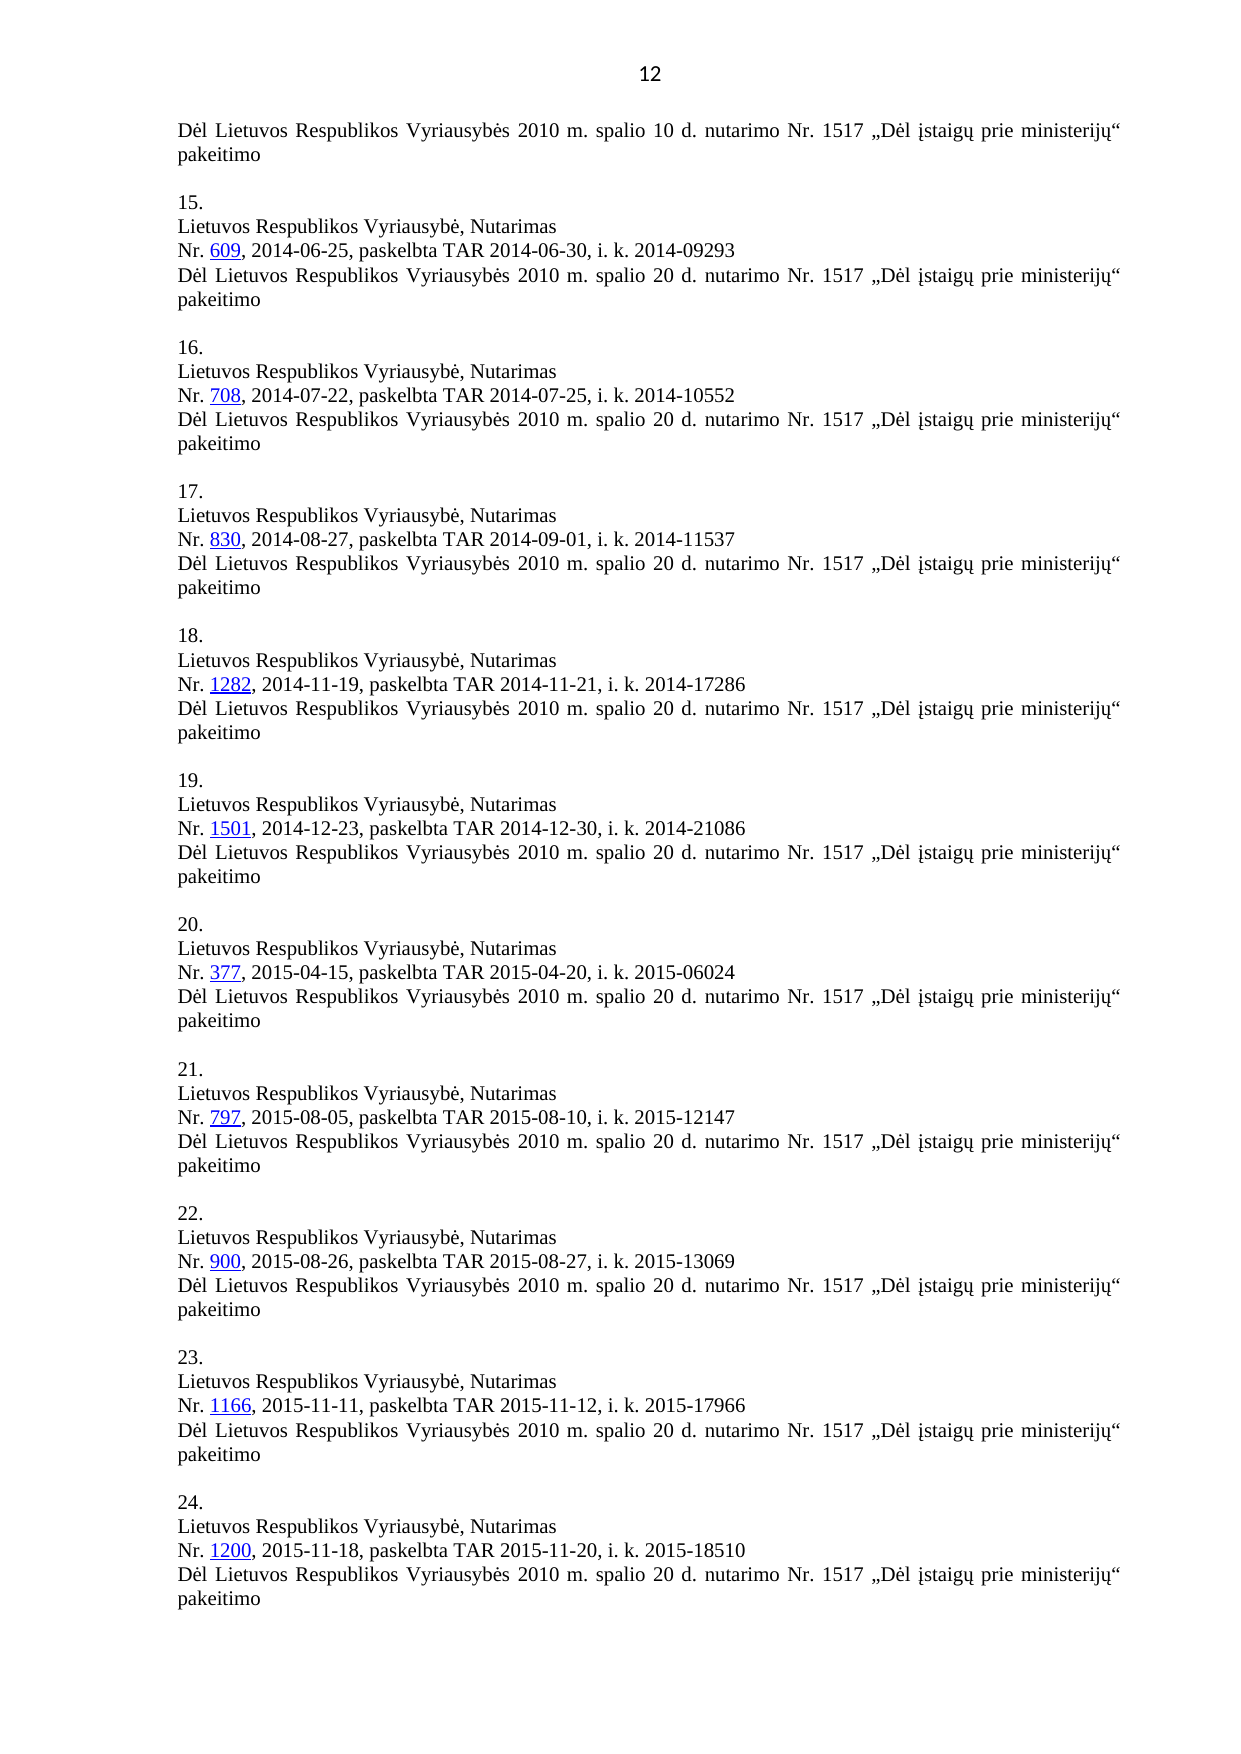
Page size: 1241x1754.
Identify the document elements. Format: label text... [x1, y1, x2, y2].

text Lietuvos Respublikos Vyriausybė, Nutarimas [177, 792, 1122, 816]
text Dėl Lietuvos Respublikos Vyriausybės 2010 m. spalio 10 d. nutarimo Nr. 1517 „Dėl įstaigų prie ministerijų“ pakeitimo [177, 118, 1122, 166]
text Lietuvos Respublikos Vyriausybė, Nutarimas [177, 647, 1122, 672]
text Dėl Lietuvos Respublikos Vyriausybės 2010 m. spalio 20 d. nutarimo Nr. 1517 „Dėl įstaigų prie ministerijų“ pakeitimo [177, 1273, 1122, 1321]
text 18. [177, 623, 1122, 647]
text Nr. 830, 2014-08-27, paskelbta TAR 2014-09-01, i. k. 2014-11537 [177, 527, 1122, 551]
text Nr. 377, 2015-04-15, paskelbta TAR 2015-04-20, i. k. 2015-06024 [177, 960, 1122, 984]
text Dėl Lietuvos Respublikos Vyriausybės 2010 m. spalio 20 d. nutarimo Nr. 1517 „Dėl įstaigų prie ministerijų“ pakeitimo [177, 1129, 1122, 1177]
text Dėl Lietuvos Respublikos Vyriausybės 2010 m. spalio 20 d. nutarimo Nr. 1517 „Dėl įstaigų prie ministerijų“ pakeitimo [177, 551, 1122, 599]
text Lietuvos Respublikos Vyriausybė, Nutarimas [177, 1225, 1122, 1249]
text Nr. 900, 2015-08-26, paskelbta TAR 2015-08-27, i. k. 2015-13069 [177, 1249, 1122, 1273]
text Nr. 708, 2014-07-22, paskelbta TAR 2014-07-25, i. k. 2014-10552 [177, 383, 1122, 407]
text Dėl Lietuvos Respublikos Vyriausybės 2010 m. spalio 20 d. nutarimo Nr. 1517 „Dėl įstaigų prie ministerijų“ pakeitimo [177, 1417, 1122, 1466]
text 21. [177, 1057, 1122, 1081]
text 23. [177, 1345, 1122, 1369]
text Nr. 1200, 2015-11-18, paskelbta TAR 2015-11-20, i. k. 2015-18510 [177, 1538, 1122, 1562]
text 24. [177, 1490, 1122, 1514]
text 19. [177, 768, 1122, 792]
text Dėl Lietuvos Respublikos Vyriausybės 2010 m. spalio 20 d. nutarimo Nr. 1517 „Dėl įstaigų prie ministerijų“ pakeitimo [177, 984, 1122, 1032]
text Lietuvos Respublikos Vyriausybė, Nutarimas [177, 503, 1122, 527]
text Dėl Lietuvos Respublikos Vyriausybės 2010 m. spalio 20 d. nutarimo Nr. 1517 „Dėl įstaigų prie ministerijų“ pakeitimo [177, 1562, 1122, 1610]
text Lietuvos Respublikos Vyriausybė, Nutarimas [177, 1081, 1122, 1105]
text Lietuvos Respublikos Vyriausybė, Nutarimas [177, 359, 1122, 383]
text Lietuvos Respublikos Vyriausybė, Nutarimas [177, 936, 1122, 960]
text Dėl Lietuvos Respublikos Vyriausybės 2010 m. spalio 20 d. nutarimo Nr. 1517 „Dėl įstaigų prie ministerijų“ pakeitimo [177, 407, 1122, 455]
text Nr. 1282, 2014-11-19, paskelbta TAR 2014-11-21, i. k. 2014-17286 [177, 672, 1122, 696]
text 20. [177, 912, 1122, 936]
text Dėl Lietuvos Respublikos Vyriausybės 2010 m. spalio 20 d. nutarimo Nr. 1517 „Dėl įstaigų prie ministerijų“ pakeitimo [177, 840, 1122, 888]
text 22. [177, 1201, 1122, 1225]
text Nr. 797, 2015-08-05, paskelbta TAR 2015-08-10, i. k. 2015-12147 [177, 1105, 1122, 1129]
text Dėl Lietuvos Respublikos Vyriausybės 2010 m. spalio 20 d. nutarimo Nr. 1517 „Dėl įstaigų prie ministerijų“ pakeitimo [177, 262, 1122, 311]
text Nr. 1501, 2014-12-23, paskelbta TAR 2014-12-30, i. k. 2014-21086 [177, 816, 1122, 840]
text 17. [177, 479, 1122, 503]
text 16. [177, 335, 1122, 359]
text Lietuvos Respublikos Vyriausybė, Nutarimas [177, 1369, 1122, 1393]
text Nr. 1166, 2015-11-11, paskelbta TAR 2015-11-12, i. k. 2015-17966 [177, 1393, 1122, 1417]
text Nr. 609, 2014-06-25, paskelbta TAR 2014-06-30, i. k. 2014-09293 [177, 238, 1122, 262]
text 15. [177, 190, 1122, 214]
text Lietuvos Respublikos Vyriausybė, Nutarimas [177, 214, 1122, 238]
text Dėl Lietuvos Respublikos Vyriausybės 2010 m. spalio 20 d. nutarimo Nr. 1517 „Dėl įstaigų prie ministerijų“ pakeitimo [177, 696, 1122, 744]
text Lietuvos Respublikos Vyriausybė, Nutarimas [177, 1514, 1122, 1538]
